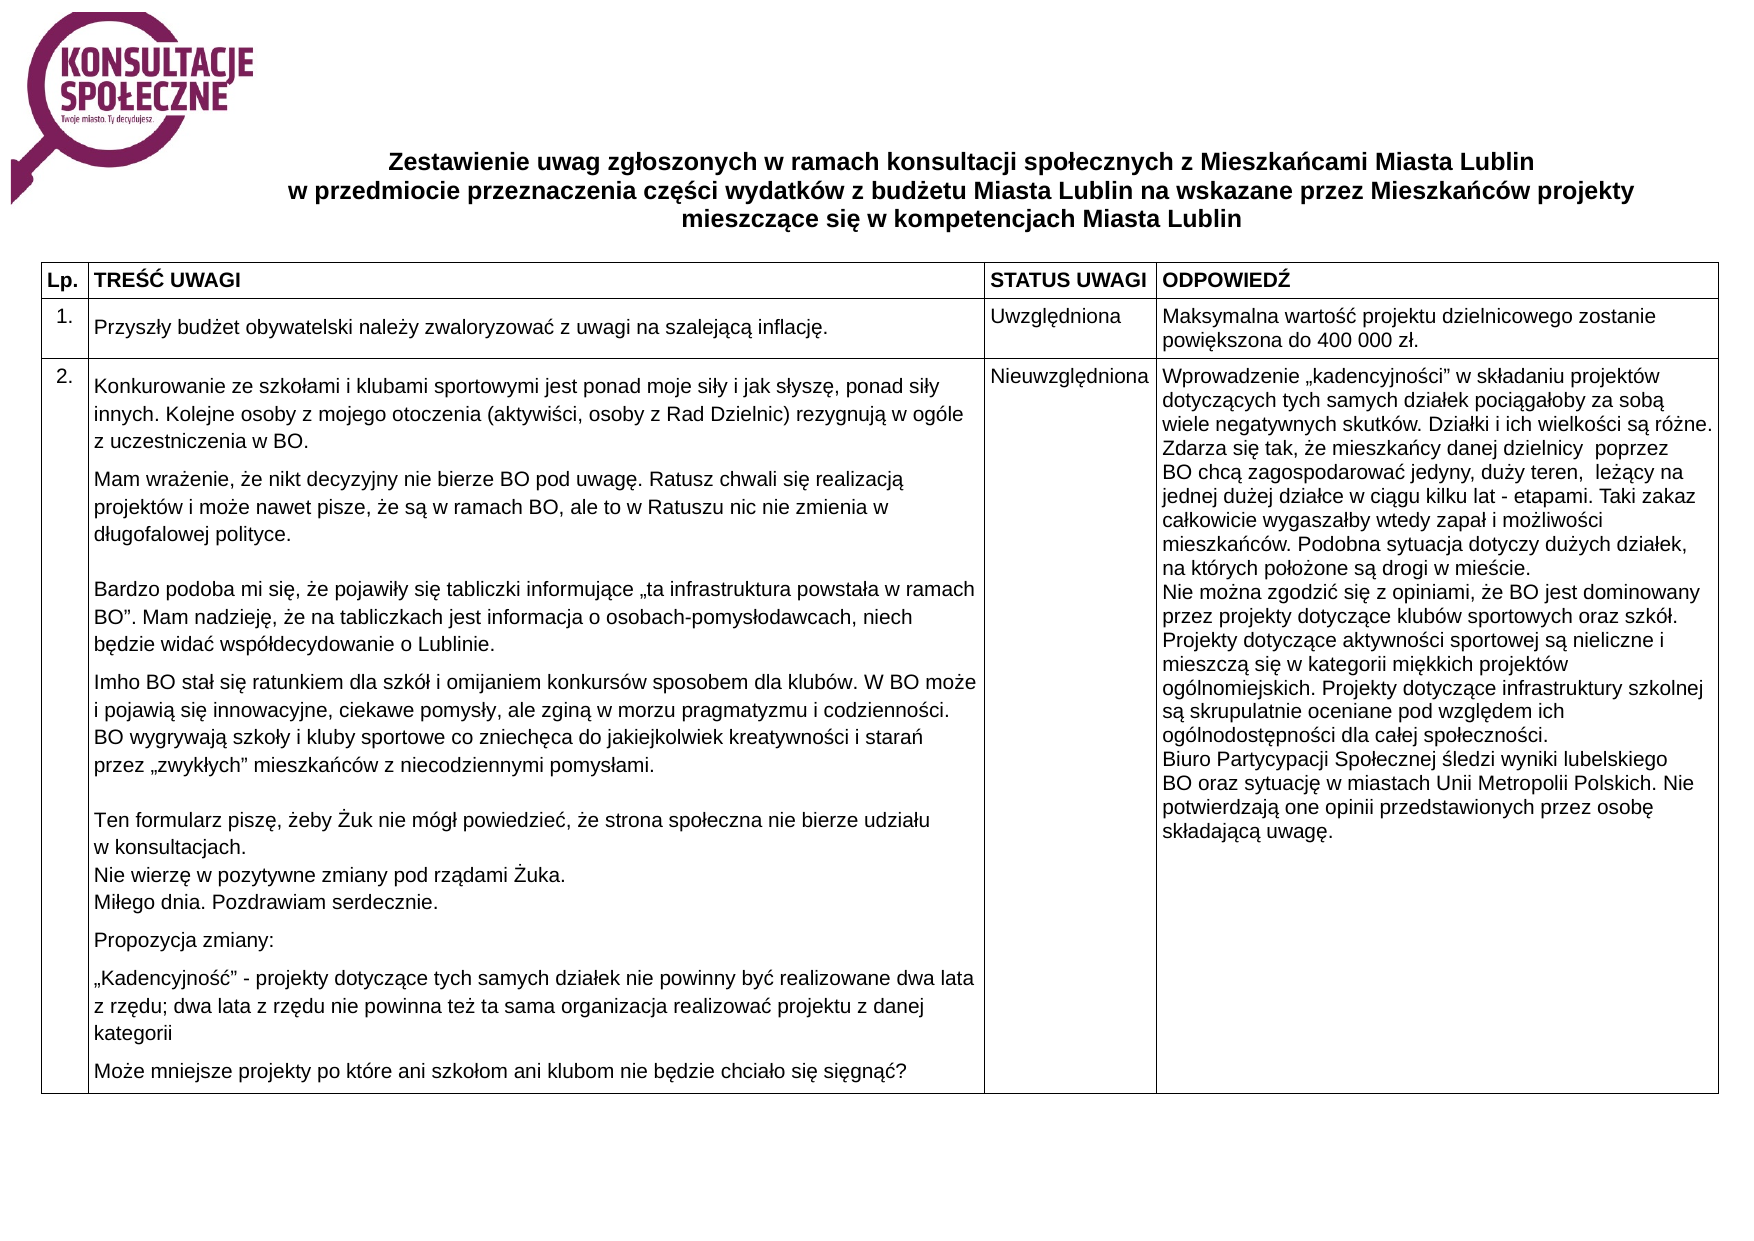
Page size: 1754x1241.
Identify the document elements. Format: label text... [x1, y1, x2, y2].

table_cell Uwzględniona [985, 299, 1156, 358]
table_header Lp. [42, 263, 88, 298]
table_cell Maksymalna wartość projektu dzielnicowego zostanie powiększona do 400 000 zł. [1157, 299, 1718, 358]
table_cell Wprowadzenie „kadencyjności” w składaniu projektów dotyczących tych samych działek pociągałoby za sobą wiele negatywnych skutków. Działki i ich wielkości są różne. Zdarza się tak, że mieszkańcy danej dzielnicy poprzez BO chcą zagospodarować jedyny, duży teren, leżący na jednej dużej działce w ciągu kilku lat - etapami. Taki zakaz całkowicie wygaszałby wtedy zapał i możliwości mieszkańców. Podobna sytuacja dotyczy dużych działek, na których położone są drogi w mieście. Nie można zgodzić się z opiniami, że BO jest dominowany przez projekty dotyczące klubów sportowych oraz szkół. Projekty dotyczące aktywności sportowej są nieliczne i mieszczą się w kategorii miękkich projektów ogólnomiejskich. Projekty dotyczące infrastruktury szkolnej są skrupulatnie oceniane pod względem ich ogólnodostępności dla całej społeczności. Biuro Partycypacji Społecznej śledzi wyniki lubelskiego BO oraz sytuację w miastach Unii Metropolii Polskich. Nie potwierdzają one opinii przedstawionych przez osobę składającą uwagę. [1157, 359, 1718, 1093]
table_cell 1. [42, 299, 88, 358]
picture [10, 12, 288, 209]
table_cell Konkurowanie ze szkołami i klubami sportowymi jest ponad moje siły i jak słyszę, ponad siły innych. Kolejne osoby z mojego otoczenia (aktywiści, osoby z Rad Dzielnic) rezygnują w ogóle z uczestniczenia w BO. Mam wrażenie, że nikt decyzyjny nie bierze BO pod uwagę. Ratusz chwali się realizacją projektów i może nawet pisze, że są w ramach BO, ale to w Ratuszu nic nie zmienia w długofalowej polityce. Bardzo podoba mi się, że pojawiły się tabliczki informujące „ta infrastruktura powstała w ramach BO”. Mam nadzieję, że na tabliczkach jest informacja o osobach-pomysłodawcach, niech będzie widać współdecydowanie o Lublinie. Imho BO stał się ratunkiem dla szkół i omijaniem konkursów sposobem dla klubów. W BO może i pojawią się innowacyjne, ciekawe pomysły, ale zginą w morzu pragmatyzmu i codzienności. BO wygrywają szkoły i kluby sportowe co zniechęca do jakiejkolwiek kreatywności i starań przez „zwykłych” mieszkańców z niecodziennymi pomysłami. Ten formularz piszę, żeby Żuk nie mógł powiedzieć, że strona społeczna nie bierze udziału w konsultacjach. Nie wierzę w pozytywne zmiany pod rządami Żuka. Miłego dnia. Pozdrawiam serdecznie. Propozycja zmiany: „Kadencyjność” - projekty dotyczące tych samych działek nie powinny być realizowane dwa lata z rzędu; dwa lata z rzędu nie powinna też ta sama organizacja realizować projektu z danej kategorii Może mniejsze projekty po które ani szkołom ani klubom nie będzie chciało się sięgnąć? [89, 359, 984, 1093]
table_header STATUS UWAGI [985, 263, 1156, 298]
text w przedmiocie przeznaczenia części wydatków z budżetu Miasta Lublin na wskazane przez Mieszkańców projekty mieszczące się w kompetencjach Miasta Lublin [118, 176, 1636, 233]
table_cell 2. [42, 359, 88, 1093]
table_cell Nieuwzględniona [985, 359, 1156, 1093]
table_cell Przyszły budżet obywatelski należy zwaloryzować z uwagi na szalejącą inflację. [89, 299, 984, 358]
text Zestawienie uwag zgłoszonych w ramach konsultacji społecznych z Mieszkańcami Miasta Lublin [288, 118, 1636, 176]
table_header TREŚĆ UWAGI [89, 263, 984, 298]
table_header ODPOWIEDŹ [1157, 263, 1718, 298]
